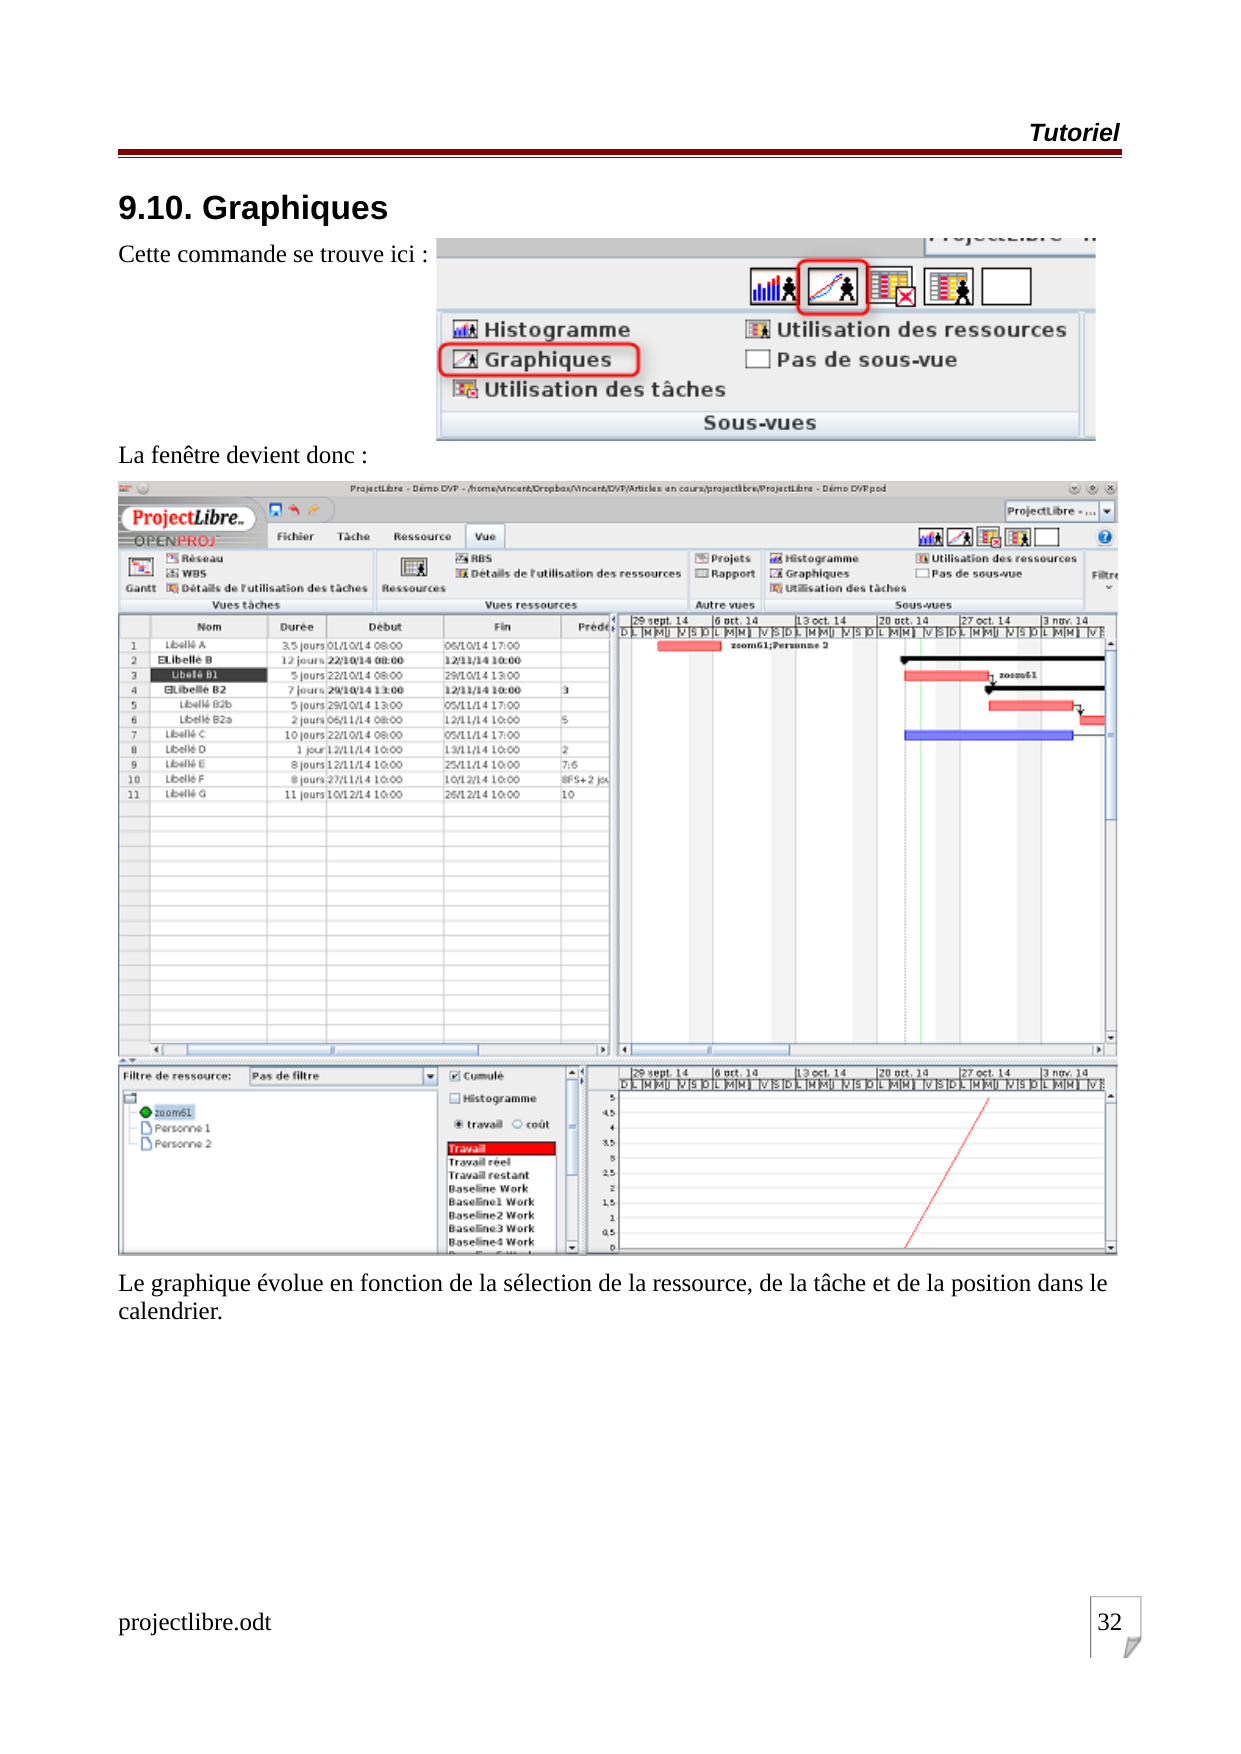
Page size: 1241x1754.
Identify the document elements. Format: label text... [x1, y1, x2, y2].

text La fenêtre devient donc : [118, 441, 1122, 469]
table_header [1096, 239, 1122, 441]
table_header Cette commande se trouve ici : [118, 239, 436, 441]
picture [436, 238, 1096, 441]
subtitle 9.10. Graphiques [118, 188, 1122, 226]
picture [118, 481, 1119, 1256]
text Le graphique évolue en fonction de la sélection de la ressource, de la tâche et de la position dans le calendrier. [118, 1268, 1122, 1325]
